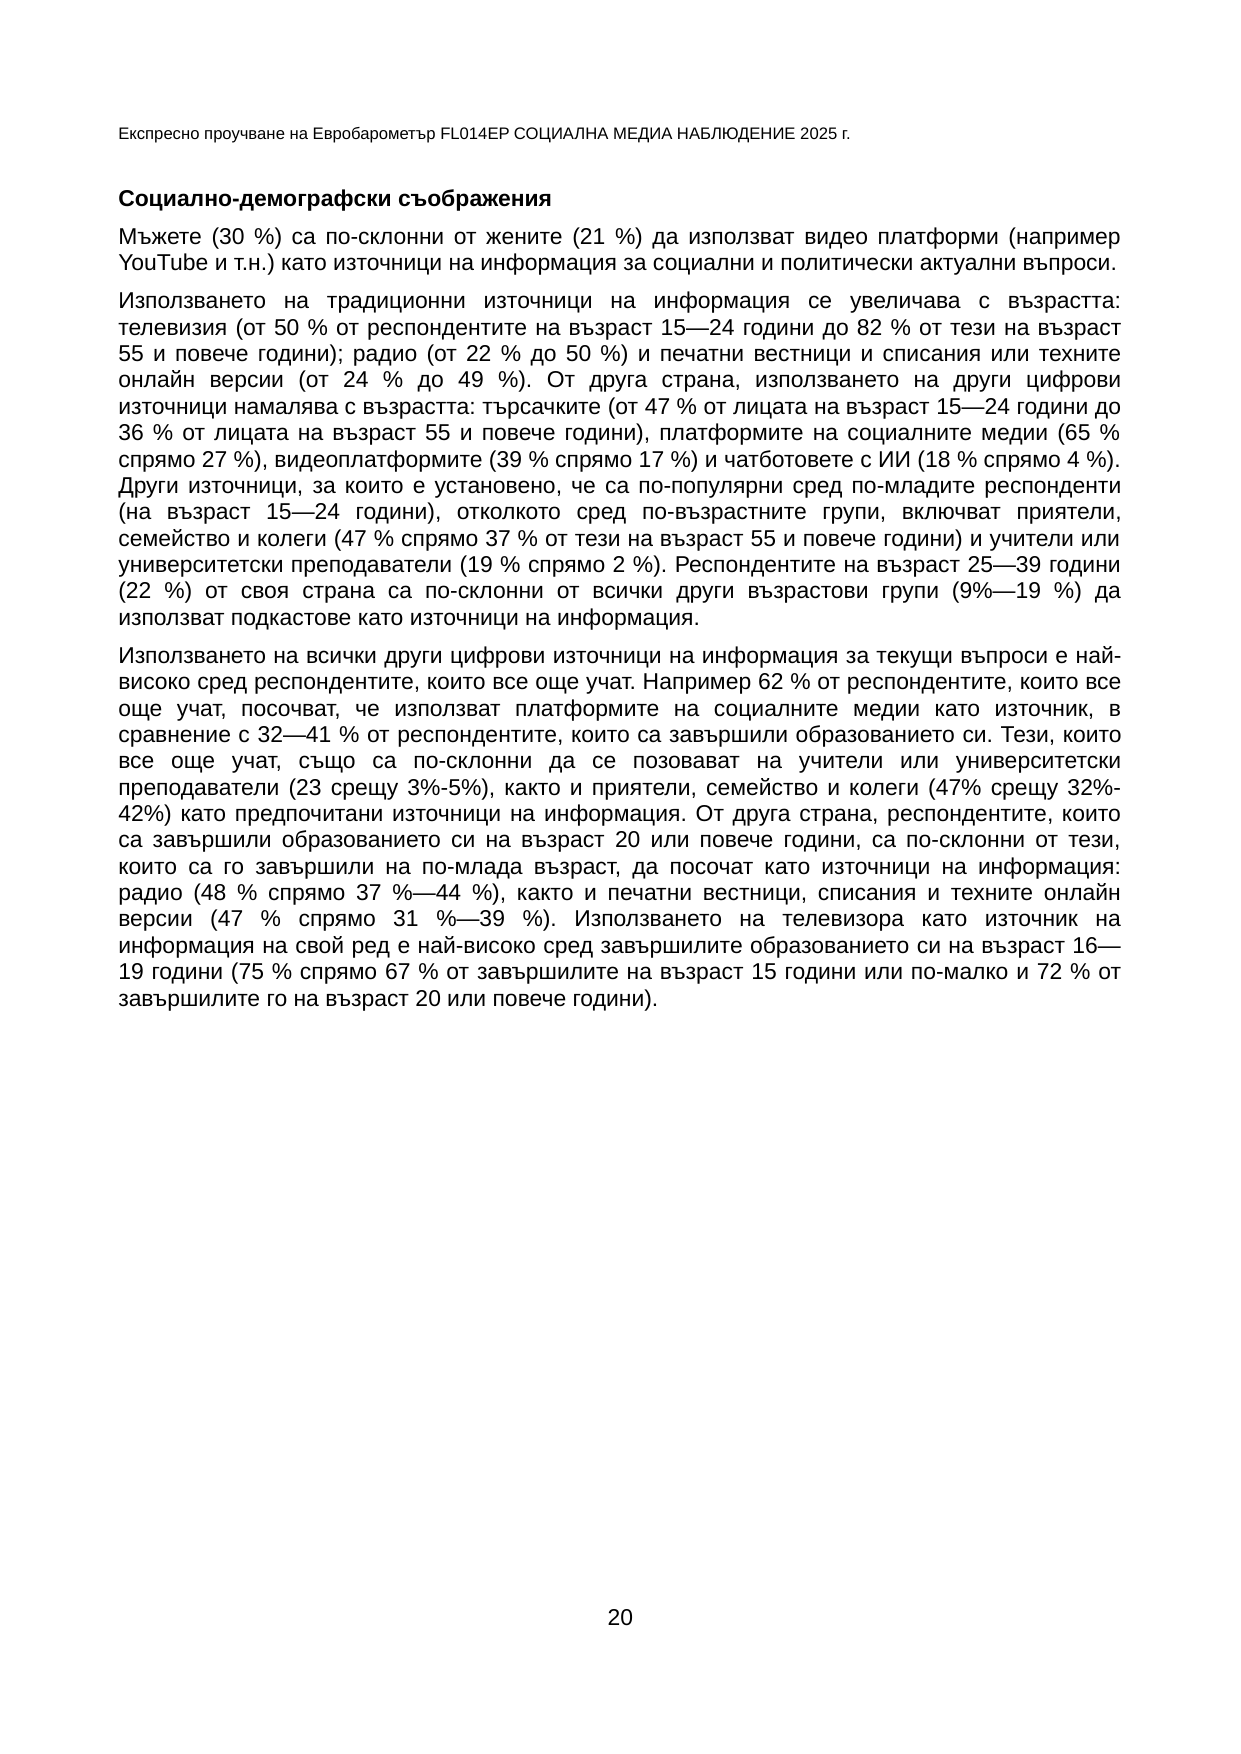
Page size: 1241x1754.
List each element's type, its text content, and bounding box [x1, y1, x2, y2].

text Използването на традиционни източници на информация се увеличава с възрастта: телевизия (от 50 % от респондентите на възраст 15—24 години до 82 % от тези на възраст 55 и повече години); радио (от 22 % до 50 %) и печатни вестници и списания или техните онлайн версии (от 24 % до 49 %). От друга страна, използването на други цифрови източници намалява с възрастта: търсачките (от 47 % от лицата на възраст 15—24 години до 36 % от лицата на възраст 55 и повече години), платформите на социалните медии (65 % спрямо 27 %), видеоплатформите (39 % спрямо 17 %) и чатботовете с ИИ (18 % спрямо 4 %). Други източници, за които е установено, че са по-популярни сред по-младите респонденти (на възраст 15—24 години), отколкото сред по-възрастните групи, включват приятели, семейство и колеги (47 % спрямо 37 % от тези на възраст 55 и повече години) и учители или университетски преподаватели (19 % спрямо 2 %). Респондентите на възраст 25—39 години (22 %) от своя страна са по-склонни от всички други възрастови групи (9%—19 %) да използват подкастове като източници на информация. [118, 287, 1122, 630]
text Използването на всички други цифрови източници на информация за текущи въпроси е най-високо сред респондентите, които все още учат. Например 62 % от респондентите, които все още учат, посочват, че използват платформите на социалните медии като източник, в сравнение с 32—41 % от респондентите, които са завършили образованието си. Тези, които все още учат, също са по-склонни да се позовават на учители или университетски преподаватели (23 срещу 3%-5%), както и приятели, семейство и колеги (47% срещу 32%-42%) като предпочитани източници на информация. От друга страна, респондентите, които са завършили образованието си на възраст 20 или повече години, са по-склонни от тези, които са го завършили на по-млада възраст, да посочат като източници на информация: радио (48 % спрямо 37 %—44 %), както и печатни вестници, списания и техните онлайн версии (47 % спрямо 31 %—39 %). Използването на телевизора като източник на информация на свой ред е най-високо сред завършилите образованието си на възраст 16—19 години (75 % спрямо 67 % от завършилите на възраст 15 години или по-малко и 72 % от завършилите го на възраст 20 или повече години). [118, 642, 1122, 1011]
text Социално-демографски съображения [118, 184, 1122, 211]
text Мъжете (30 %) са по-склонни от жените (21 %) да използват видео платформи (например YouTube и т.н.) като източници на информация за социални и политически актуални въпроси. [118, 223, 1122, 276]
